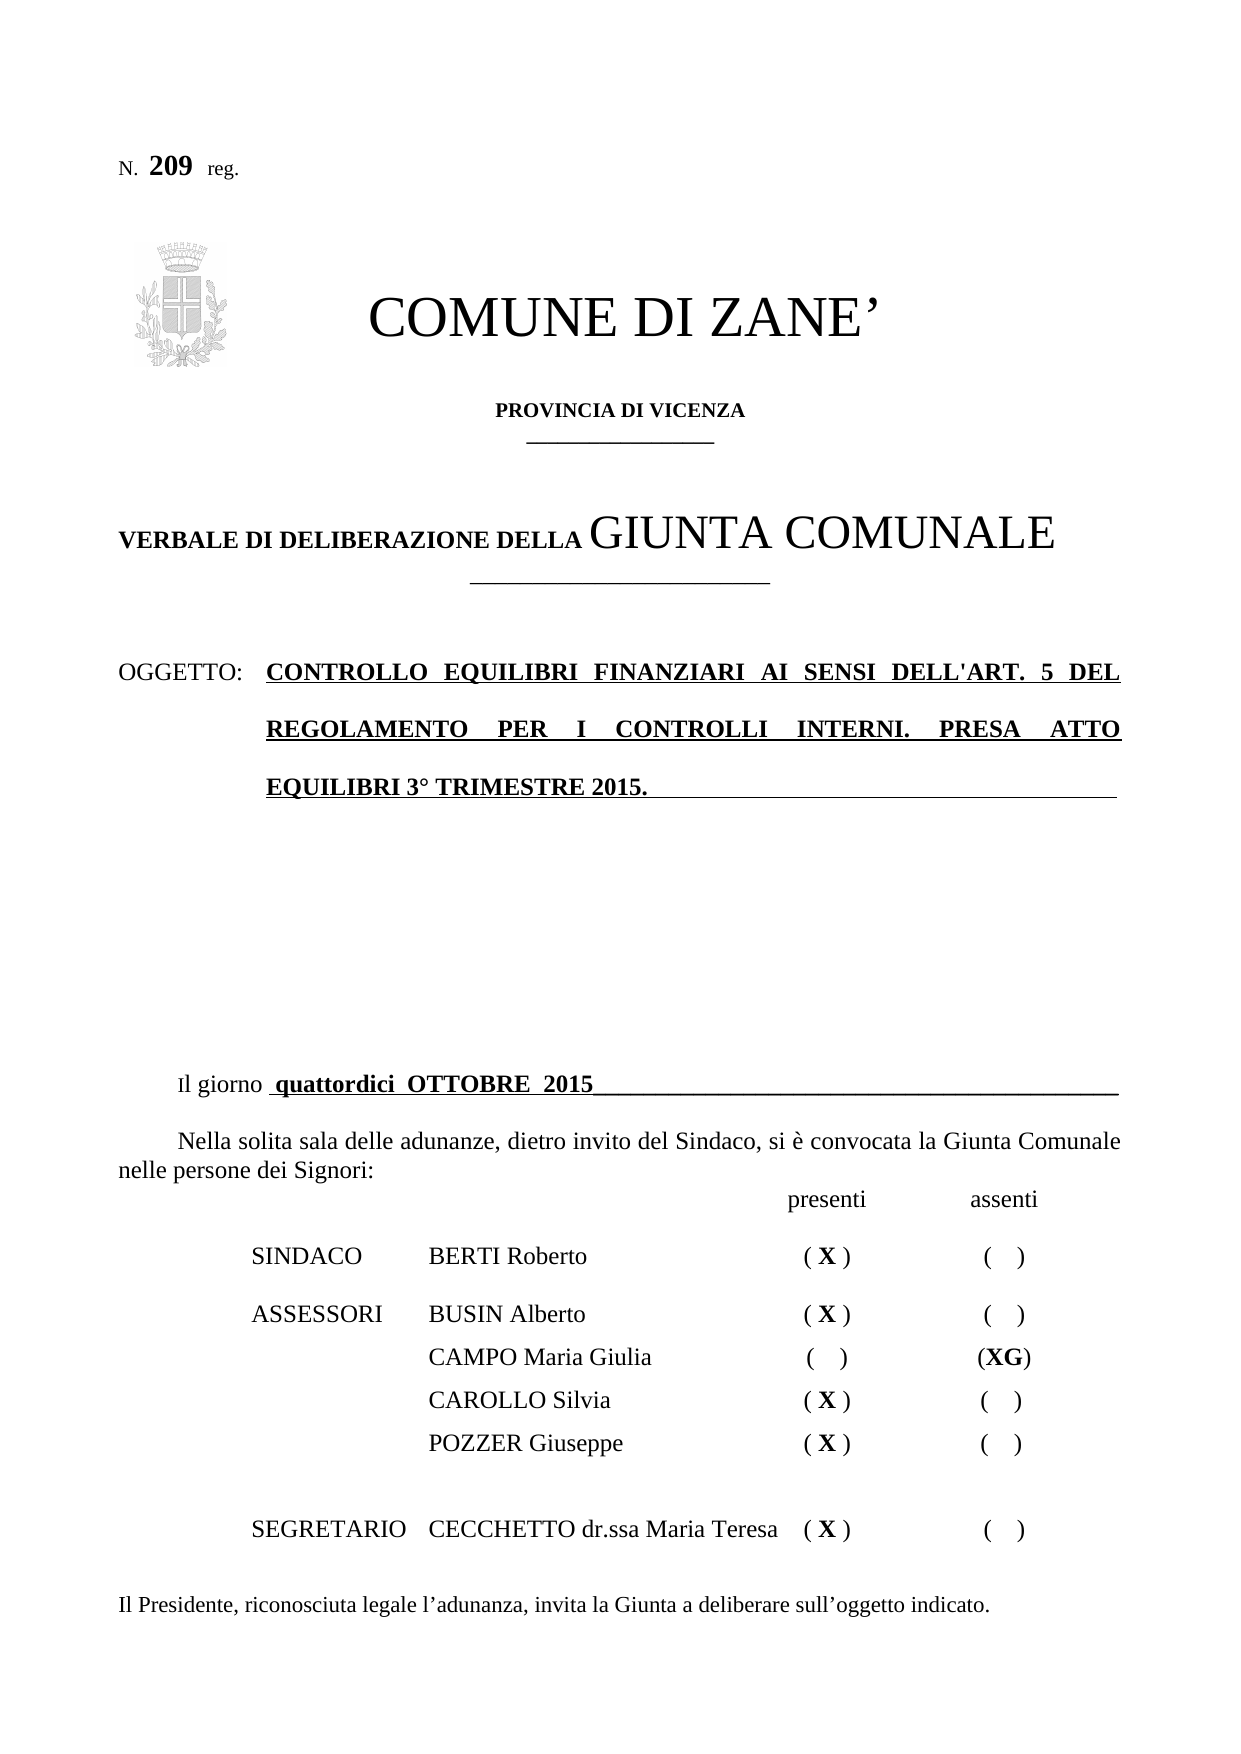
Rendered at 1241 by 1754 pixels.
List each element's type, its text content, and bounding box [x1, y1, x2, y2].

text ASSESSORI BUSIN Alberto ( X ) ( ) [118, 1299, 1122, 1327]
text presenti assenti [118, 1184, 1122, 1212]
text CAROLLO Silvia ( X ) ( ) [118, 1385, 1122, 1414]
text SEGRETARIO CECCHETTO dr.ssa Maria Teresa ( X ) ( ) [118, 1514, 1122, 1543]
text Il giorno quattordici OTTOBRE 2015__________________________________________ [118, 1069, 1122, 1097]
text OGGETTO: CONTROLLO EQUILIBRI FINANZIARI AI SENSI DELL'ART. 5 DEL REGOLAMENTO PER I CONTROLLI INTERNI. PRESA ATTO EQUILIBRI 3° TRIMESTRE 2015. [118, 657, 1121, 800]
text Il Presidente, riconosciuta legale l’adunanza, invita la Giunta a deliberare sull’oggetto indicato. [118, 1591, 1122, 1617]
text SINDACO BERTI Roberto ( X ) ( ) [118, 1241, 1122, 1270]
text Nella solita sala delle adunanze, dietro invito del Sindaco, si è convocata la Giunta Comunale nelle persone dei Signori: [118, 1126, 1122, 1184]
text COMUNE DI ZANE’ [118, 234, 1122, 398]
text PROVINCIA DI VICENZA [118, 398, 1122, 422]
text VERBALE DI DELIBERAZIONE DELLA GIUNTA COMUNALE [118, 503, 1122, 558]
text ________________________ [118, 558, 1122, 587]
text N. 209 reg. [118, 148, 1122, 181]
text POZZER Giuseppe ( X ) ( ) [118, 1428, 1122, 1457]
text __________________ [118, 422, 1122, 446]
text CAMPO Maria Giulia ( ) (XG) [118, 1342, 1122, 1371]
